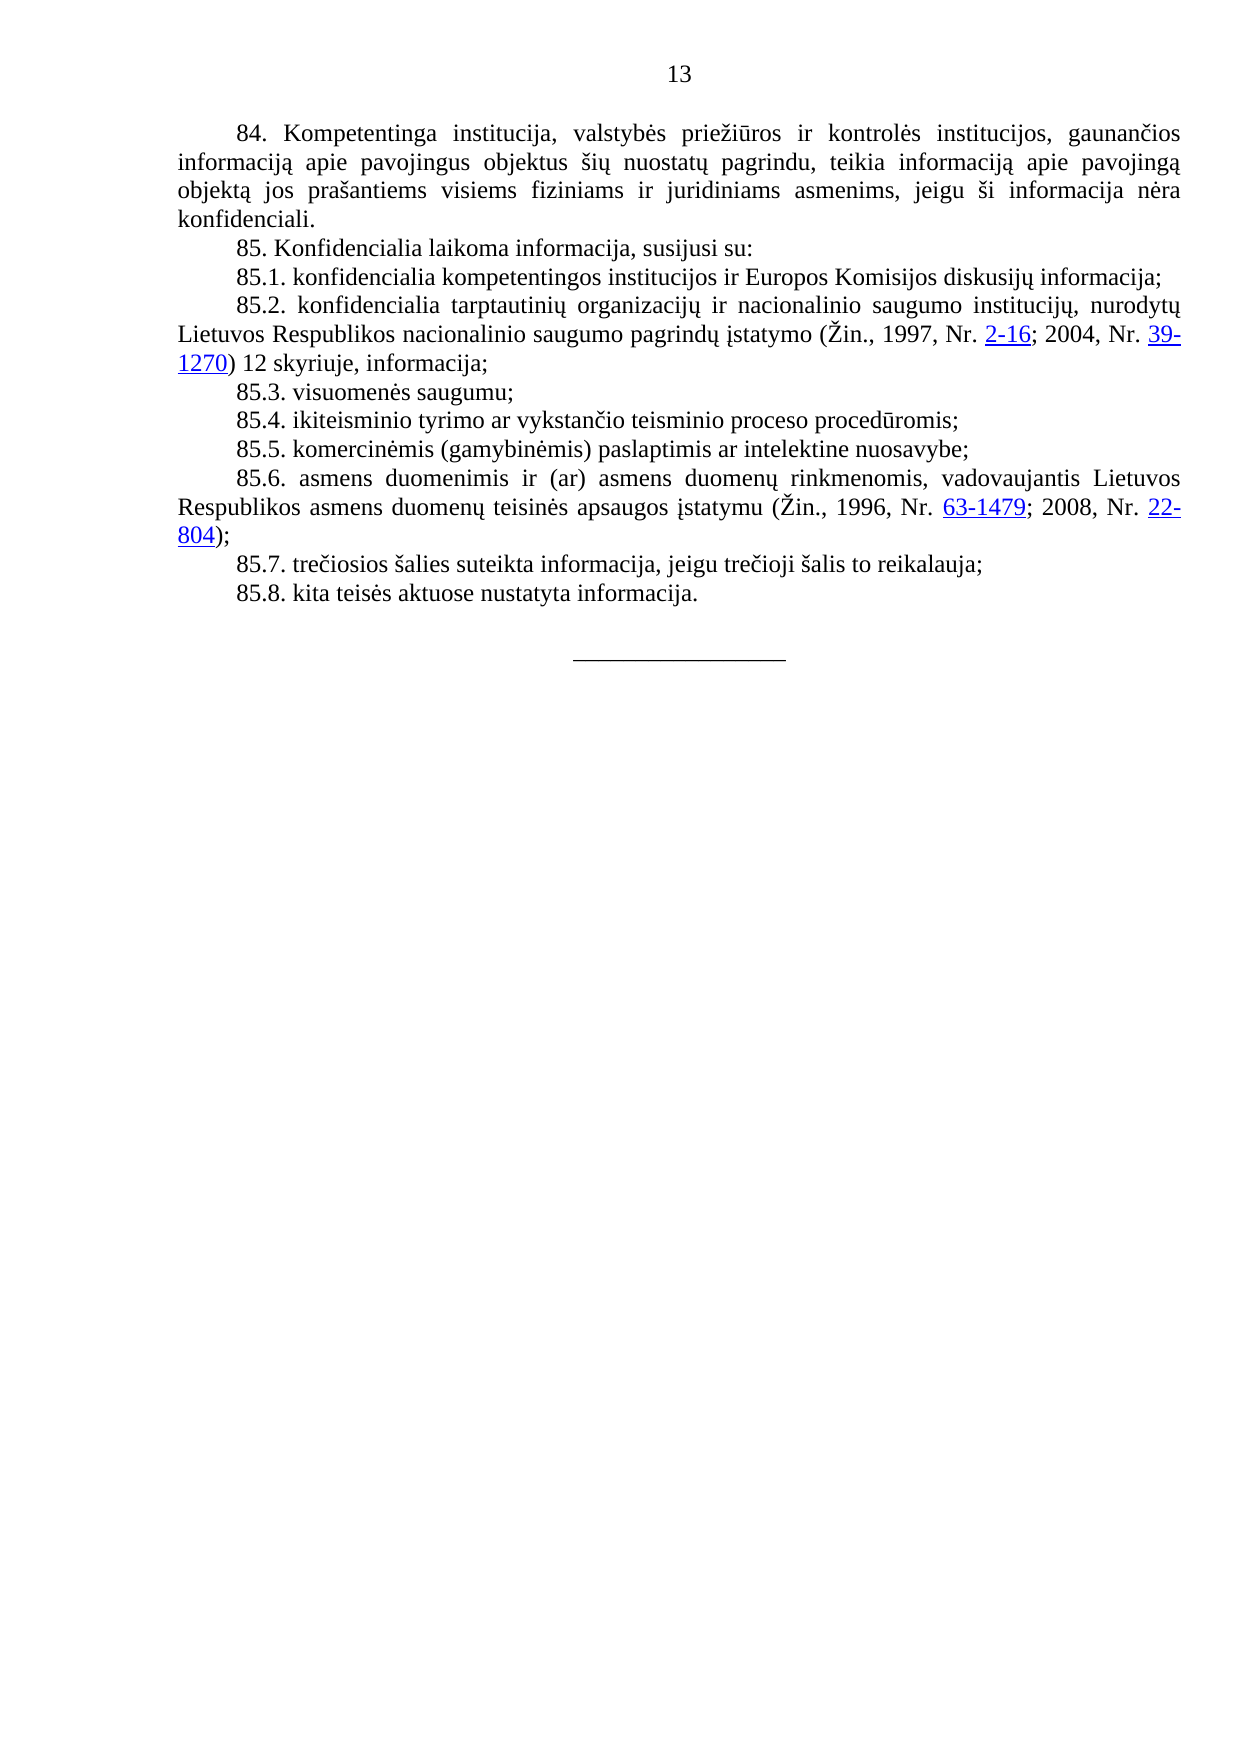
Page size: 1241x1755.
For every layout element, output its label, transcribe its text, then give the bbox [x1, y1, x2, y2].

text 85.3. visuomenės saugumu; [177, 377, 1181, 406]
text 85.4. ikiteisminio tyrimo ar vykstančio teisminio proceso procedūromis; [177, 406, 1181, 434]
text 85.2. konfidencialia tarptautinių organizacijų ir nacionalinio saugumo institucijų, nurodytų Lietuvos Respublikos nacionalinio saugumo pagrindų įstatymo (Žin., 1997, Nr. 2-16; 2004, Nr. 39-1270) 12 skyriuje, informacija; [177, 291, 1181, 377]
text 84. Kompetentinga institucija, valstybės priežiūros ir kontrolės institucijos, gaunančios informaciją apie pavojingus objektus šių nuostatų pagrindu, teikia informaciją apie pavojingą objektą jos prašantiems visiems fiziniams ir juridiniams asmenims, jeigu ši informacija nėra konfidenciali. [177, 118, 1181, 233]
text 85.5. komercinėmis (gamybinėmis) paslaptimis ar intelektine nuosavybe; [177, 434, 1181, 463]
text 85.1. konfidencialia kompetentingos institucijos ir Europos Komisijos diskusijų informacija; [177, 262, 1181, 291]
text 85.7. trečiosios šalies suteikta informacija, jeigu trečioji šalis to reikalauja; [177, 549, 1181, 578]
text 85. Konfidencialia laikoma informacija, susijusi su: [177, 233, 1181, 262]
text 85.6. asmens duomenimis ir (ar) asmens duomenų rinkmenomis, vadovaujantis Lietuvos Respublikos asmens duomenų teisinės apsaugos įstatymu (Žin., 1996, Nr. 63-1479; 2008, Nr. 22-804); [177, 463, 1181, 549]
text 85.8. kita teisės aktuose nustatyta informacija. [177, 578, 1181, 607]
text _________________ [177, 636, 1181, 664]
